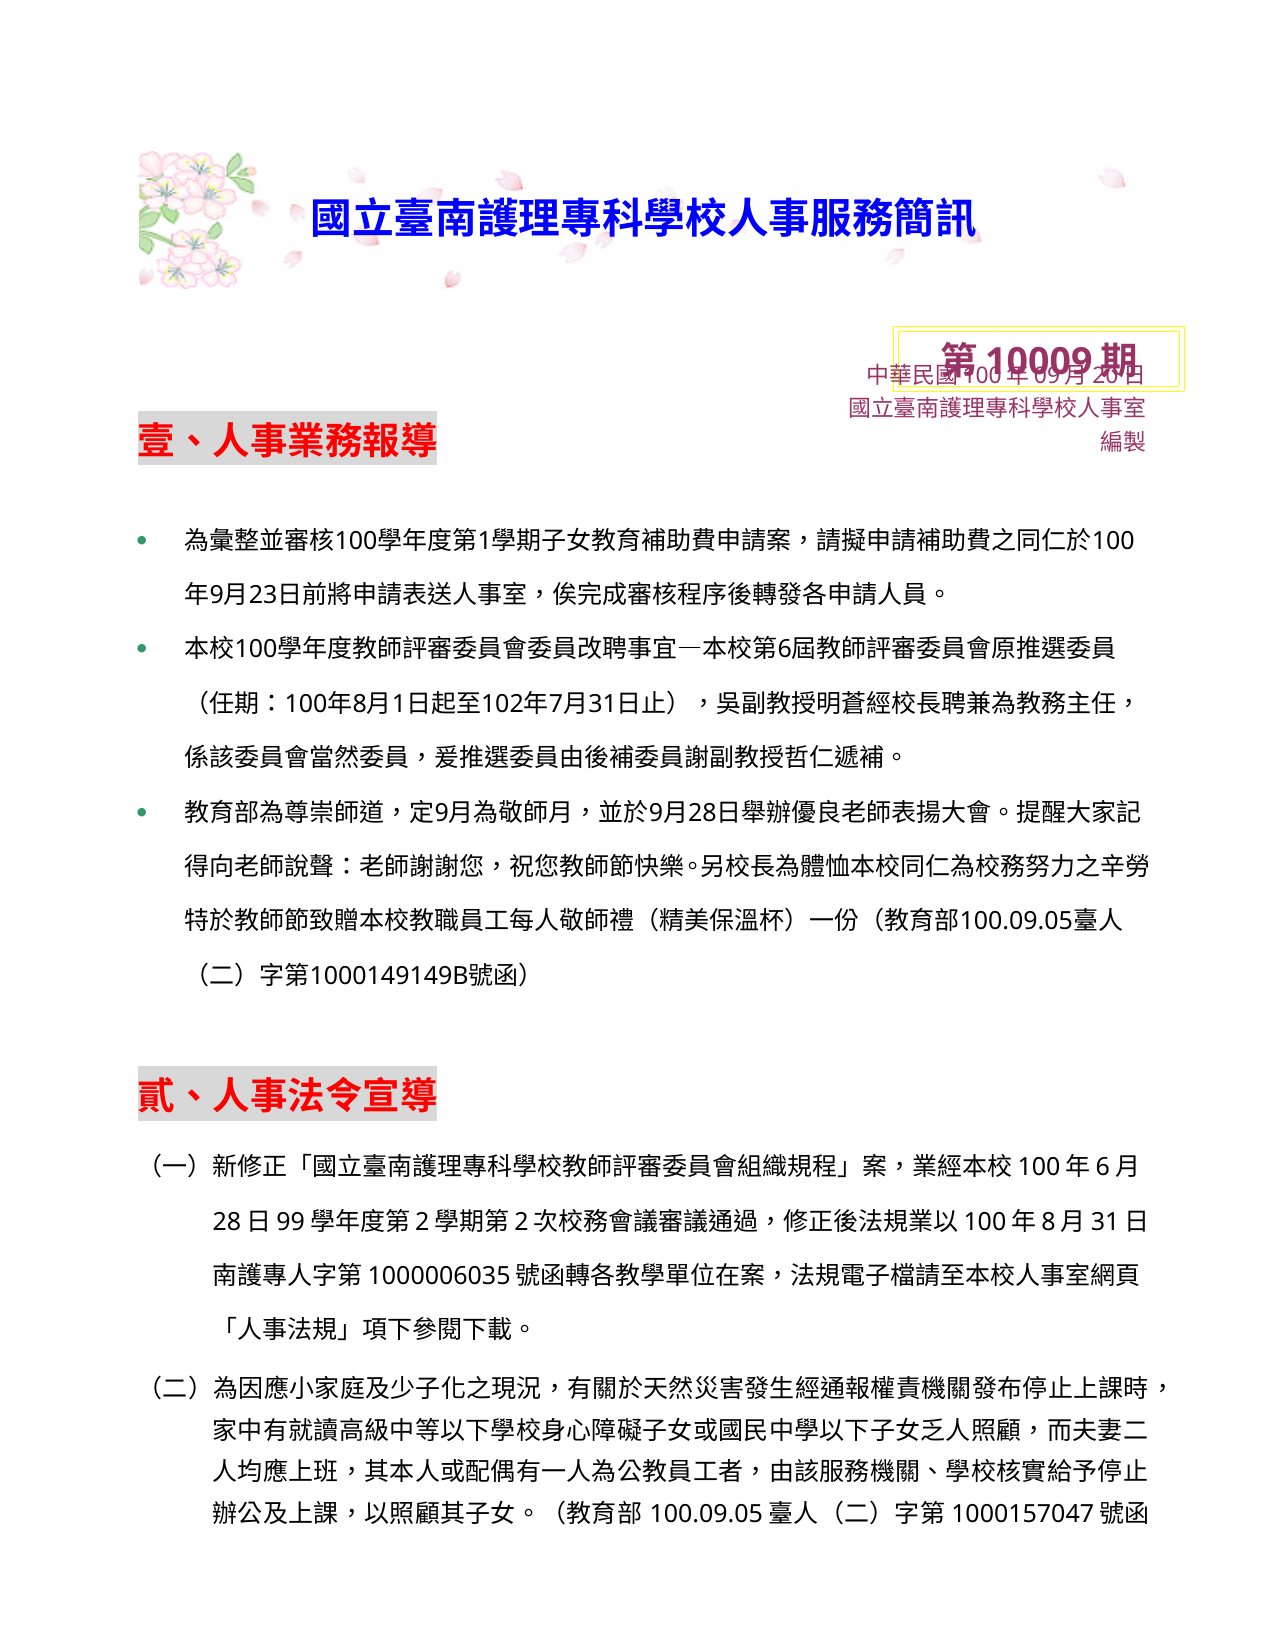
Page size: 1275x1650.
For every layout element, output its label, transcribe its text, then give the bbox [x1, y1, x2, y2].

text 國立臺南護理專科學校人事服務簡訊 [154, 201, 1133, 242]
text 壹、人事業務報導 [137, 411, 1150, 465]
list 教育部為尊崇師道，定9月為敬師月，並於9月28日舉辦優良老師表揚大會。提醒大家記得向老師說聲：老師謝謝您，祝您教師節快樂。另校長為體恤本校同仁為校務努力之辛勞，特於教師節致贈本校教職員工每人敬師禮（精美保溫杯）一份（教育部100.09.05臺人（二）字第1000149149B號函） [137, 792, 1150, 991]
list 本校100學年度教師評審委員會委員改聘事宜—本校第6屆教師評審委員會原推選委員（任期：100年8月1日起至102年7月31日止），吳副教授明蒼經校長聘兼為教務主任，係該委員會當然委員，爰推選委員由後補委員謝副教授哲仁遞補。 [137, 629, 1150, 774]
picture [139, 151, 1136, 289]
list 為彙整並審核100學年度第1學期子女教育補助費申請案，請擬申請補助費之同仁於100年9月23日前將申請表送人事室，俟完成審核程序後轉發各申請人員。 [137, 520, 1150, 611]
table_header 第10009期 [1157, 327, 1181, 386]
text （二）為因應小家庭及少子化之現況，有關於天然災害發生經通報權責機關發布停止上課時，家中有就讀高級中等以下學校身心障礙子女或國民中學以下子女乏人照顧，而夫妻二人均應上班，其本人或配偶有一人為公教員工者，由該服務機關、學校核實給予停止辦公及上課，以照顧其子女。（教育部100.09.05臺人（二）字第1000157047號函轉） [137, 1364, 1150, 1531]
table_header 中華民國100年09月20日 國立臺南護理專科學校人事室 編製 [833, 326, 1157, 457]
table_header 第10009期 [1157, 332, 1179, 386]
text （一）新修正「國立臺南護理專科學校教師評審委員會組織規程」案，業經本校100年6月28日99學年度第2學期第2次校務會議審議通過，修正後法規業以100年8月31日南護專人字第1000006035號函轉各教學單位在案，法規電子檔請至本校人事室網頁「人事法規」項下參閱下載。 [137, 1147, 1150, 1346]
text 貳、人事法令宣導 [137, 1066, 1150, 1121]
